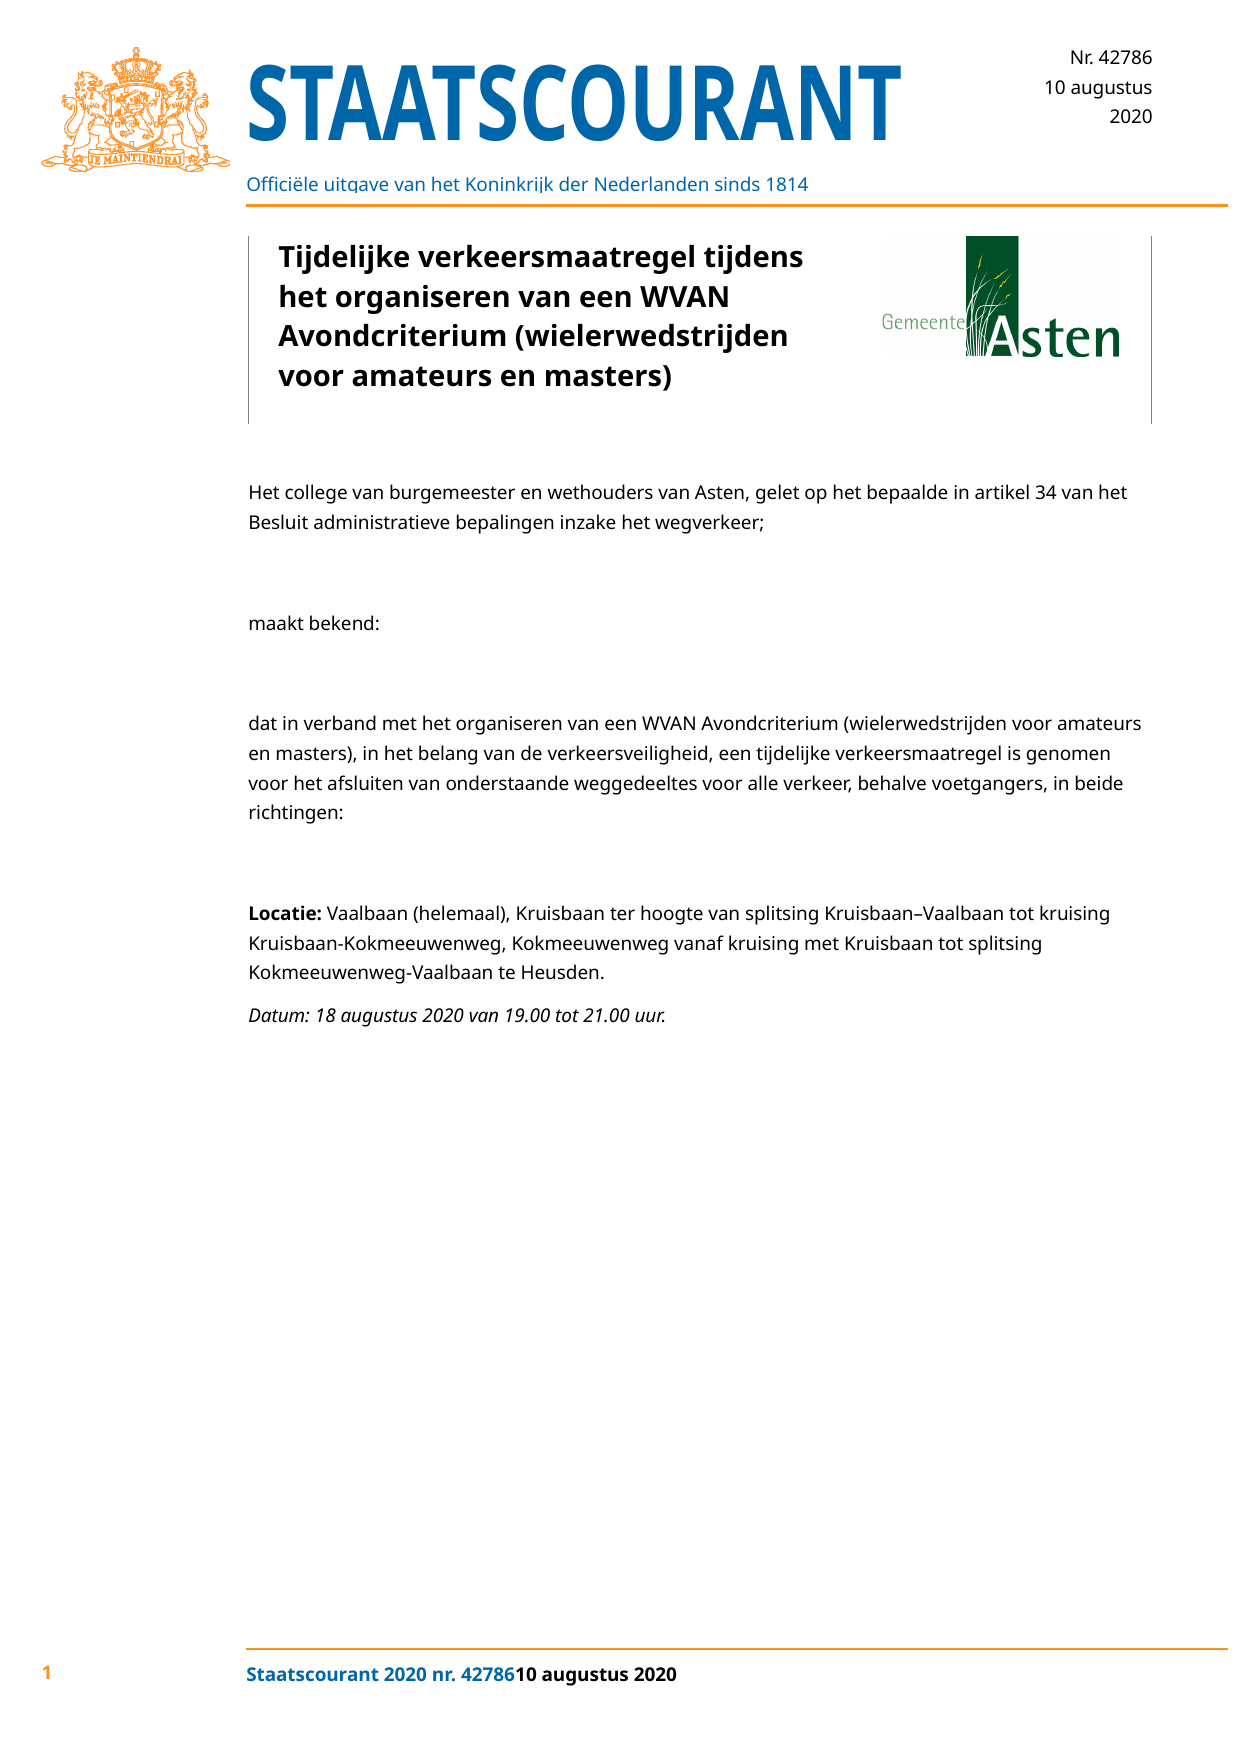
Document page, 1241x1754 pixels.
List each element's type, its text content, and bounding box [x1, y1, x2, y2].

text Locatie: Vaalbaan (helemaal), Kruisbaan ter hoogte van splitsing Kruisbaan–Vaalbaan tot kruising Kruisbaan-Kokmeeuwenweg, Kokmeeuwenweg vanaf kruising met Kruisbaan tot splitsing Kokmeeuwenweg-Vaalbaan te Heusden. [248, 900, 1152, 985]
table_header Tijdelijke verkeersmaatregel tijdens het organiseren van een WVAN Avondcriterium (wielerwedstrijden voor amateurs en masters) [249, 236, 850, 424]
text dat in verband met het organiseren van een WVAN Avondcriterium (wielerwedstrijden voor amateurs en masters), in het belang van de verkeersveiligheid, een tijdelijke verkeersmaatregel is genomen voor het afsluiten van onderstaande weggedeeltes voor alle verkeer, behalve voetgangers, in beide richtingen: [248, 711, 1152, 825]
picture [882, 236, 1119, 357]
text Het college van burgemeester en wethouders van Asten, gelet op het bepaalde in artikel 34 van het Besluit administratieve bepalingen inzake het wegverkeer; [248, 479, 1152, 535]
text maakt bekend: [248, 610, 1152, 636]
table_header [850, 236, 1151, 424]
text Datum: 18 augustus 2020 van 19.00 tot 21.00 uur. [248, 1002, 1152, 1028]
picture [41, 47, 231, 172]
